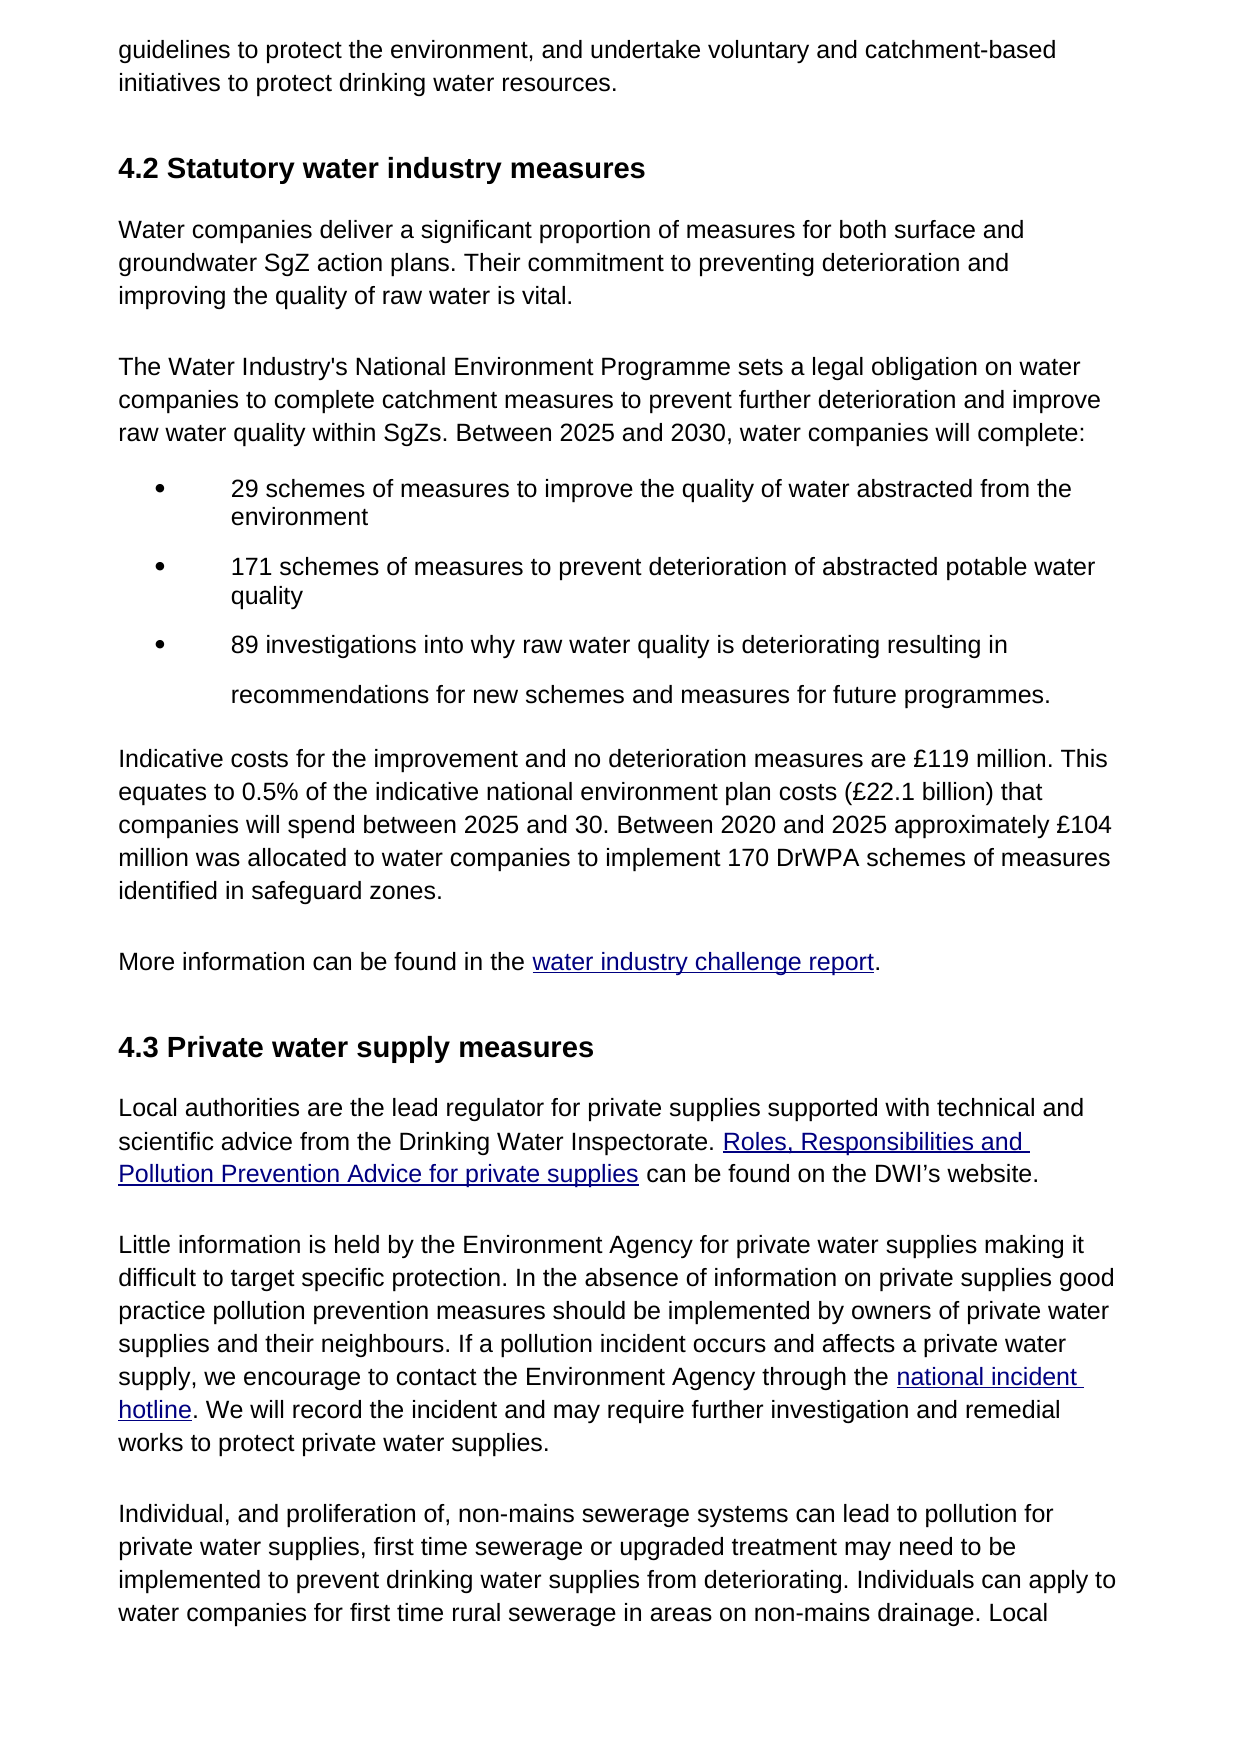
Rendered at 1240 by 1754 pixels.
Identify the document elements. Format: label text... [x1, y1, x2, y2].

text Water companies deliver a significant proportion of measures for both surface and groundwater SgZ action plans. Their commitment to preventing deterioration and improving the quality of raw water is vital. [118, 215, 1121, 310]
text More information can be found in the water industry challenge report. [118, 947, 1121, 976]
text Little information is held by the Environment Agency for private water supplies making it difficult to target specific protection. In the absence of information on private supplies good practice pollution prevention measures should be implemented by owners of private water supplies and their neighbours. If a pollution incident occurs and affects a private water supply, we encourage to contact the Environment Agency through the national incident hotline. We will record the incident and may require further investigation and remedial works to protect private water supplies. [118, 1230, 1121, 1457]
subtitle 4.3 Private water supply measures [118, 1030, 1121, 1063]
text The Water Industry's National Environment Programme sets a legal obligation on water companies to complete catchment measures to prevent further deterioration and improve raw water quality within SgZs. Between 2025 and 2030, water companies will complete: [118, 352, 1121, 446]
text guidelines to protect the environment, and undertake voluntary and catchment-based initiatives to protect drinking water resources. [118, 35, 1121, 97]
text Individual, and proliferation of, non-mains sewerage systems can lead to pollution for private water supplies, first time sewerage or upgraded treatment may need to be implemented to prevent drinking water supplies from deteriorating. Individuals can apply to water companies for first time rural sewerage in areas on non-mains drainage. Local [118, 1499, 1121, 1626]
list 171 schemes of measures to prevent deterioration of abstracted potable water quality [156, 552, 1121, 609]
list 89 investigations into why raw water quality is deteriorating resulting in [156, 630, 1121, 659]
text Indicative costs for the improvement and no deterioration measures are £119 million. This equates to 0.5% of the indicative national environment plan costs (£22.1 billion) that companies will spend between 2025 and 30. Between 2020 and 2025 approximately £104 million was allocated to water companies to implement 170 DrWPA schemes of measures identified in safeguard zones. [118, 744, 1121, 905]
list 29 schemes of measures to improve the quality of water abstracted from the environment [156, 473, 1121, 531]
list recommendations for new schemes and measures for future programmes. [231, 680, 1121, 709]
text Local authorities are the lead regulator for private supplies supported with technical and scientific advice from the Drinking Water Inspectorate. Roles, Responsibilities and Pollution Prevention Advice for private supplies can be found on the DWI’s website. [118, 1093, 1121, 1188]
subtitle 4.2 Statutory water industry measures [118, 151, 1121, 185]
